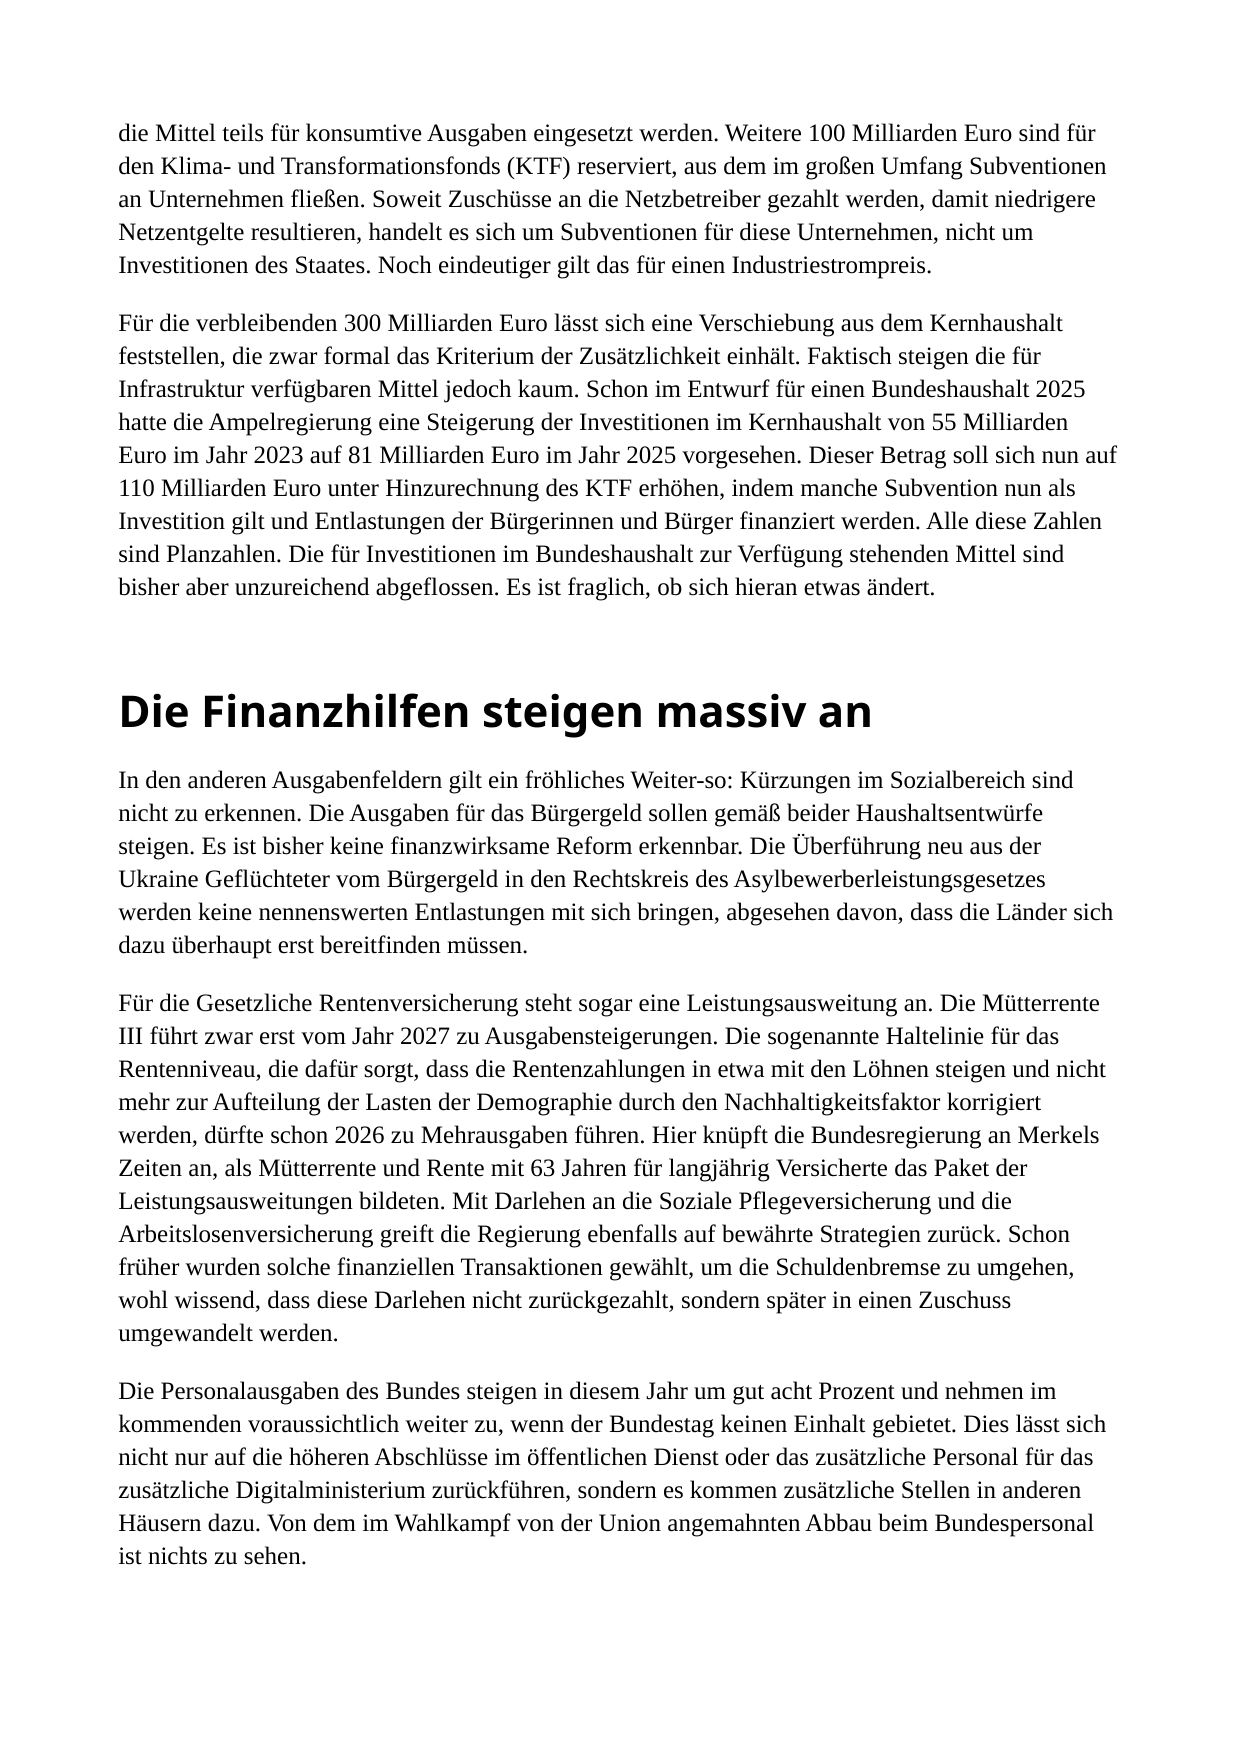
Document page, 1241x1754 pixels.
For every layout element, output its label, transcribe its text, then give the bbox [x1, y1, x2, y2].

subtitle Die Finanzhilfen steigen massiv an [118, 680, 1122, 740]
text In den anderen Ausgabenfeldern gilt ein fröhliches Weiter-so: Kürzungen im Sozialbereich sind nicht zu erkennen. Die Ausgaben für das Bürgergeld sollen gemäß beider Haushaltsentwürfe steigen. Es ist bisher keine finanzwirksame Reform erkennbar. Die Überführung neu aus der Ukraine Geflüchteter vom Bürgergeld in den Rechtskreis des Asylbewerberleistungsgesetzes werden keine nennenswerten Entlastungen mit sich bringen, abgesehen davon, dass die Länder sich dazu überhaupt erst bereitfinden müssen. [118, 765, 1122, 959]
text die Mittel teils für konsumtive Ausgaben eingesetzt werden. Weitere 100 Milliarden Euro sind für den Klima- und Transformationsfonds (KTF) reserviert, aus dem im großen Umfang Subventionen an Unternehmen fließen. Soweit Zuschüsse an die Netzbetreiber gezahlt werden, damit niedrigere Netzentgelte resultieren, handelt es sich um Subventionen für diese Unternehmen, nicht um Investitionen des Staates. Noch eindeutiger gilt das für einen Industriestrompreis. [118, 118, 1122, 279]
text Für die Gesetzliche Rentenversicherung steht sogar eine Leistungsausweitung an. Die Mütterrente III führt zwar erst vom Jahr 2027 zu Ausgabensteigerungen. Die sogenannte Haltelinie für das Rentenniveau, die dafür sorgt, dass die Rentenzahlungen in etwa mit den Löhnen steigen und nicht mehr zur Aufteilung der Lasten der Demographie durch den Nachhaltigkeitsfaktor korrigiert werden, dürfte schon 2026 zu Mehrausgaben führen. Hier knüpft die Bundesregierung an Merkels Zeiten an, als Mütterrente und Rente mit 63 Jahren für langjährig Versicherte das Paket der Leistungsausweitungen bildeten. Mit Darlehen an die Soziale Pflegeversicherung und die Arbeitslosenversicherung greift die Regierung ebenfalls auf bewährte Strategien zurück. Schon früher wurden solche finanziellen Transaktionen gewählt, um die Schuldenbremse zu umgehen, wohl wissend, dass diese Darlehen nicht zurückgezahlt, sondern später in einen Zuschuss umgewandelt werden. [118, 988, 1122, 1347]
text Die Personalausgaben des Bundes steigen in diesem Jahr um gut acht Prozent und nehmen im kommenden voraussichtlich weiter zu, wenn der Bundestag keinen Einhalt gebietet. Dies lässt sich nicht nur auf die höheren Abschlüsse im öffentlichen Dienst oder das zusätzliche Personal für das zusätzliche Digitalministerium zurückführen, sondern es kommen zusätzliche Stellen in anderen Häusern dazu. Von dem im Wahlkampf von der Union angemahnten Abbau beim Bundespersonal ist nichts zu sehen. [118, 1376, 1122, 1570]
text Für die verbleibenden 300 Milliarden Euro lässt sich eine Verschiebung aus dem Kernhaushalt feststellen, die zwar formal das Kriterium der Zusätzlichkeit einhält. Faktisch steigen die für Infrastruktur verfügbaren Mittel jedoch kaum. Schon im Entwurf für einen Bundeshaushalt 2025 hatte die Ampelregierung eine Steigerung der Investitionen im Kernhaushalt von 55 Milliarden Euro im Jahr 2023 auf 81 Milliarden Euro im Jahr 2025 vorgesehen. Dieser Betrag soll sich nun auf 110 Milliarden Euro unter Hinzurechnung des KTF erhöhen, indem manche Subvention nun als Investition gilt und Entlastungen der Bürgerinnen und Bürger finanziert werden. Alle diese Zahlen sind Planzahlen. Die für Investitionen im Bundeshaushalt zur Verfügung stehenden Mittel sind bisher aber unzureichend abgeflossen. Es ist fraglich, ob sich hieran etwas ändert. [118, 308, 1122, 601]
